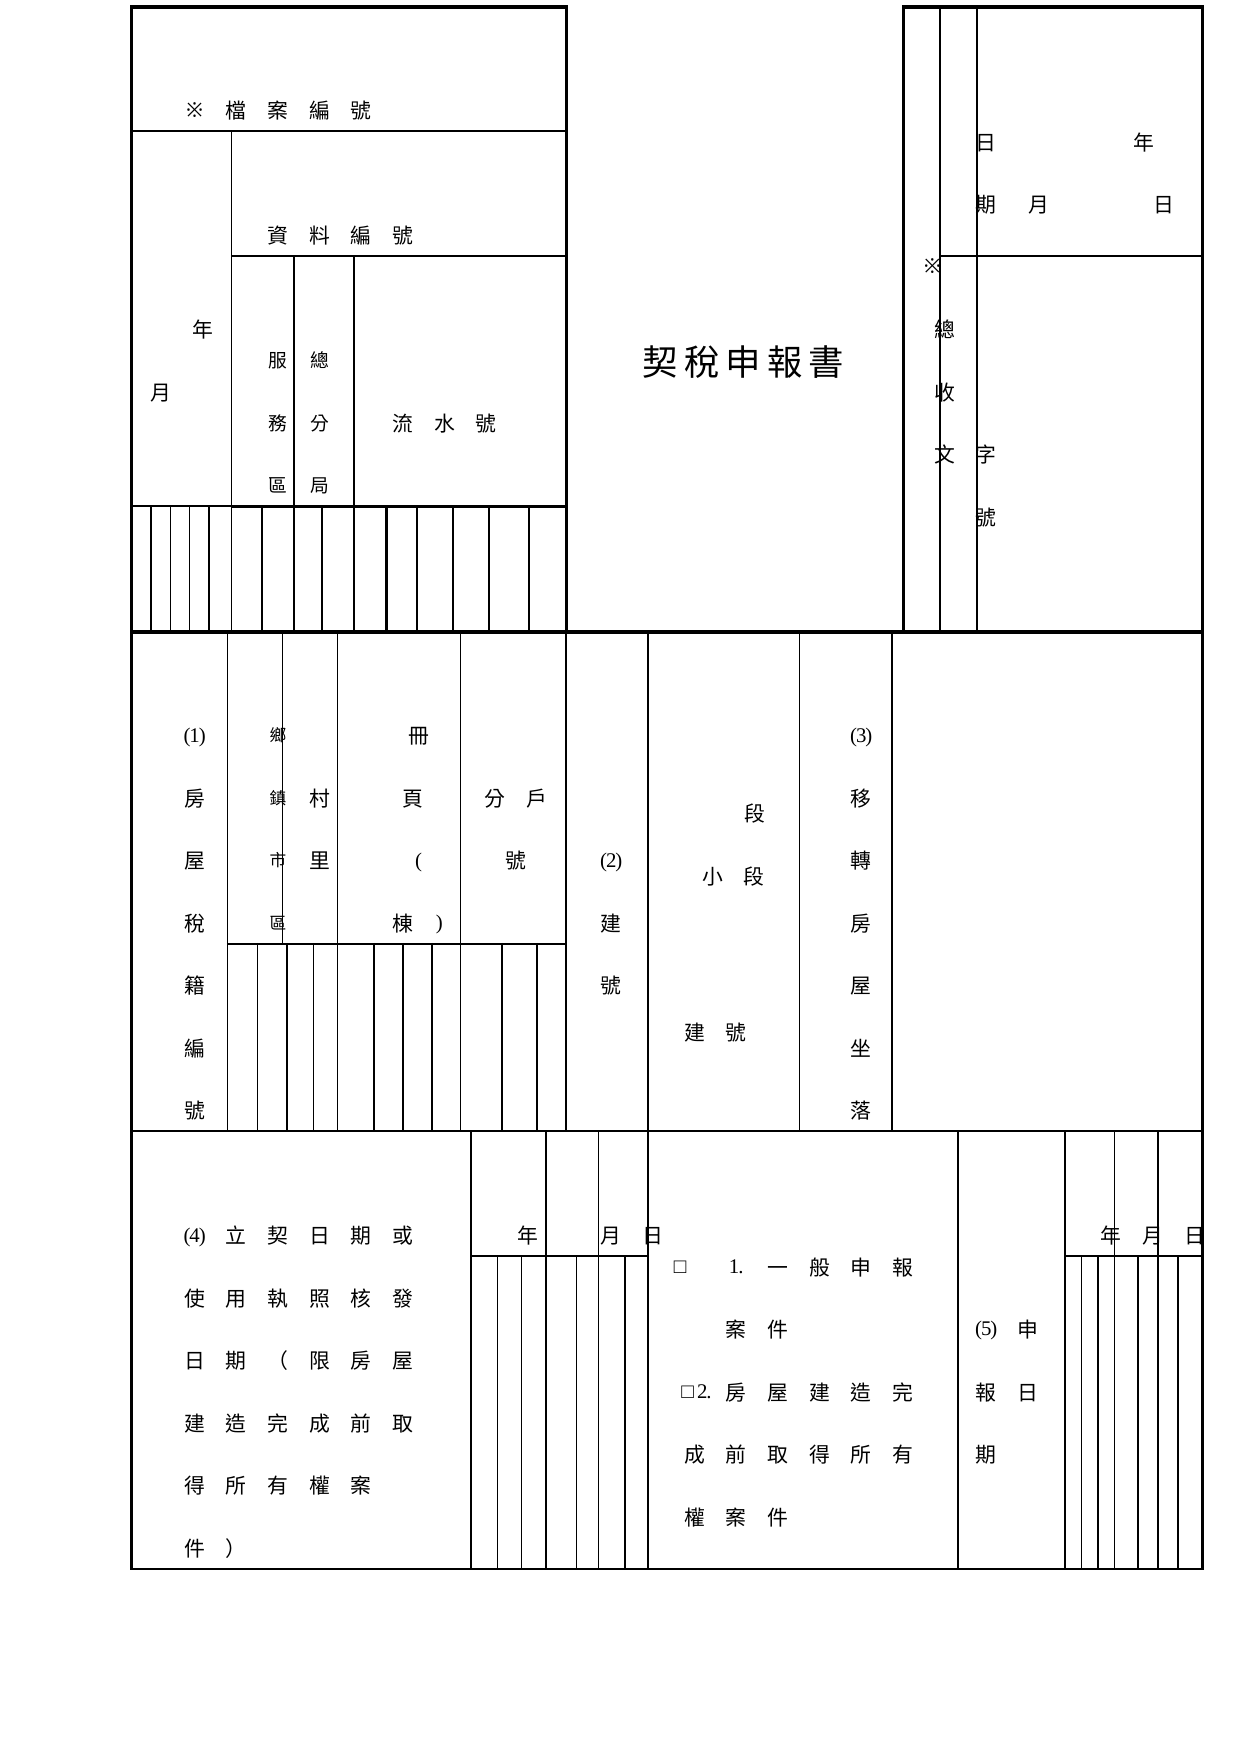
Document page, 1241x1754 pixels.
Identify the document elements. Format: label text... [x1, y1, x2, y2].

table_cell 流水號 [355, 257, 565, 505]
table_cell [1115, 1257, 1137, 1568]
table_cell 總分局 [295, 257, 353, 505]
table_cell [355, 508, 385, 630]
table_cell [1099, 1257, 1114, 1568]
table_cell [228, 945, 257, 1130]
table_cell [323, 508, 353, 630]
table_cell [263, 508, 293, 630]
table_header 日期 [941, 9, 976, 255]
table_cell [978, 257, 1201, 630]
table_cell 日 [599, 1132, 647, 1255]
table_cell [538, 945, 565, 1130]
table_cell [599, 1257, 624, 1568]
table_cell [314, 945, 337, 1130]
table_cell [433, 945, 460, 1130]
table_cell [503, 945, 536, 1130]
table_cell [232, 508, 261, 630]
table_cell 字號 [941, 257, 976, 630]
table_cell [152, 507, 170, 630]
table_cell 分戶號 [461, 634, 565, 943]
table_cell [1139, 1257, 1157, 1568]
table_cell [171, 507, 189, 630]
table_cell 鄉鎮市區 [228, 634, 282, 943]
table_cell [338, 945, 373, 1130]
table_cell [454, 508, 488, 630]
table_cell 年 [1066, 1132, 1114, 1255]
table_cell 1.一般申報案件 □ 2.房屋建造完成前取得所有權案件 [649, 1132, 957, 1568]
table_cell 村里 [283, 634, 337, 943]
table_header 契稅申報書 [568, 5, 902, 630]
table_cell 冊頁(棟) [338, 634, 460, 943]
table_cell 資料編號 [232, 132, 565, 255]
table_cell [133, 507, 150, 630]
table_cell [530, 508, 565, 630]
table_cell [522, 1257, 545, 1568]
table_cell [461, 945, 501, 1130]
table_header 年 月 日 [978, 9, 1201, 255]
table_cell 月 [1115, 1132, 1157, 1255]
table_cell [375, 945, 402, 1130]
table_cell [577, 1257, 598, 1568]
table_cell [1179, 1257, 1201, 1568]
table_cell (3)移 轉 房屋坐落 [800, 634, 891, 1130]
table_cell [547, 1257, 576, 1568]
table_cell [1066, 1257, 1081, 1568]
table_cell 段 小段 建號 [649, 634, 799, 1130]
table_cell [626, 1257, 647, 1568]
table_cell (5)申報日期 [959, 1132, 1064, 1568]
table_header ※總收文 [905, 9, 939, 630]
table_cell 月 [547, 1132, 598, 1255]
table_cell 服務區 [232, 257, 293, 505]
table_cell [190, 507, 208, 630]
table_cell 日 [1159, 1132, 1201, 1255]
table_cell (1)房 屋 稅籍編號 [133, 634, 227, 1130]
table_header ※檔案編號 [133, 9, 565, 130]
table_cell [490, 508, 528, 630]
table_cell [893, 634, 1201, 1130]
table_cell 年 [472, 1132, 545, 1255]
table_cell [404, 945, 431, 1130]
table_cell [210, 507, 231, 630]
table_cell [498, 1257, 521, 1568]
table_cell [288, 945, 313, 1130]
table_cell (4)立契日期或使用執照核發日期（限房屋建造完成前取得所有權案件） [133, 1132, 470, 1568]
table_cell [295, 508, 321, 630]
table_cell [1159, 1257, 1177, 1568]
table_cell [418, 508, 452, 630]
table_cell 字號 [941, 450, 949, 457]
table_cell [472, 1257, 497, 1568]
table_cell [258, 945, 286, 1130]
table_cell [388, 508, 416, 630]
table_cell (2)建號 [567, 634, 647, 1130]
table_cell [1082, 1257, 1097, 1568]
table_cell 年 月 [133, 132, 231, 505]
